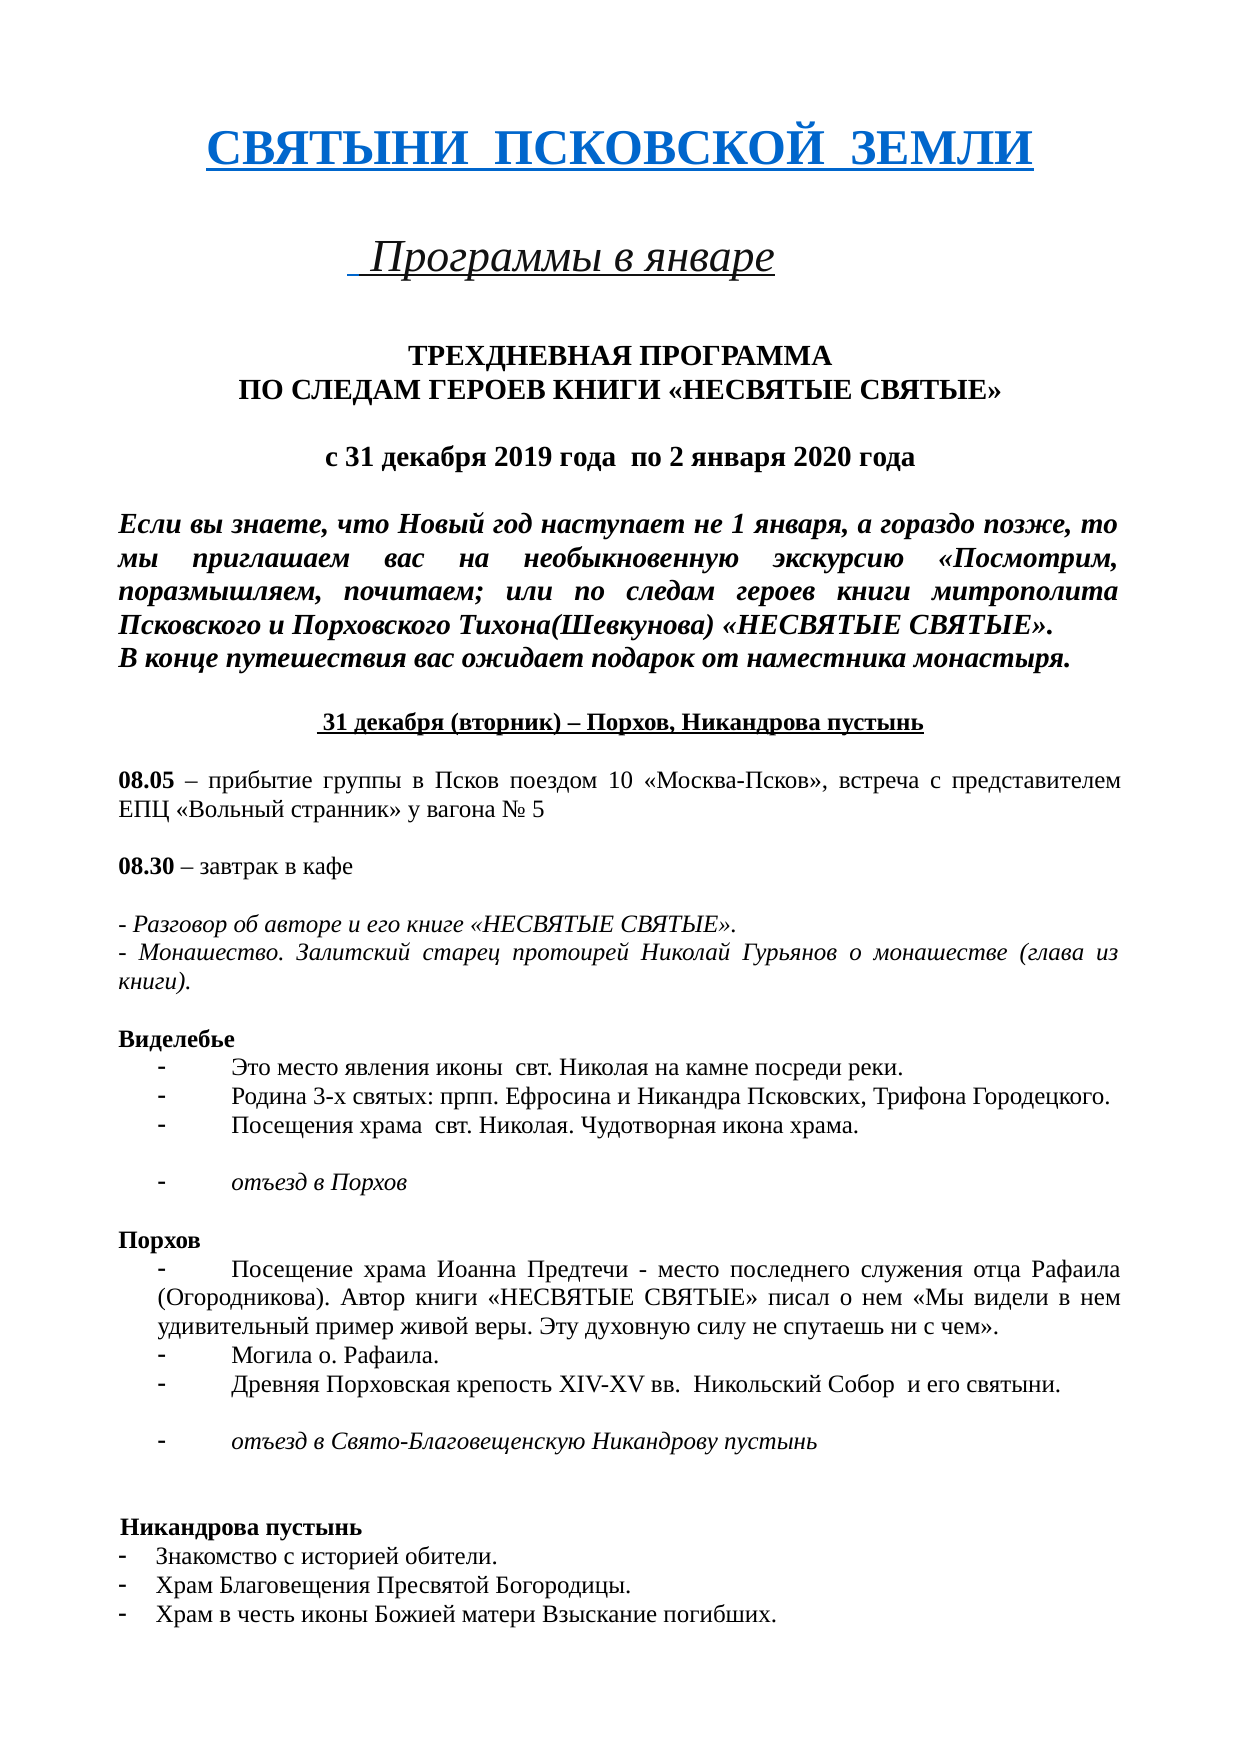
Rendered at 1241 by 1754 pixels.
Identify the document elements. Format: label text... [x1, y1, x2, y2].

list Знакомство с историей обители. [118, 1541, 1122, 1570]
list Это место явления иконы свт. Николая на камне посреди реки. [157, 1052, 1122, 1081]
subtitle ТРЕХДНЕВНАЯ ПРОГРАММА [118, 338, 1122, 372]
subtitle СВЯТЫНИ ПСКОВСКОЙ ЗЕМЛИ [118, 118, 1122, 176]
subtitle Программы в январе [118, 228, 1122, 281]
list Посещения храма свт. Николая. Чудотворная икона храма. [157, 1110, 1122, 1139]
list Посещение храма Иоанна Предтечи - место последнего служения отца Рафаила (Огородникова). Автор книги «НЕСВЯТЫЕ СВЯТЫЕ» писал о нем «Мы видели в нем удивительный пример живой веры. Эту духовную силу не спутаешь ни с чем». [157, 1254, 1122, 1340]
text - Монашество. Залитский старец протоирей Николай Гурьянов о монашестве (глава из книги). [118, 937, 1122, 995]
list отъезд в Свято-Благовещенскую Никандрову пустынь [157, 1426, 1122, 1455]
list Храм Благовещения Пресвятой Богородицы. [118, 1570, 1122, 1599]
text Виделебье [118, 1024, 1122, 1052]
list Древняя Порховская крепость XIV-XV вв. Никольский Собор и его святыни. [157, 1369, 1122, 1397]
text 08.05 – прибытие группы в Псков поездом 10 «Москва-Псков», встреча с представителем ЕПЦ «Вольный странник» у вагона № 5 [118, 765, 1122, 822]
text - Разговор об авторе и его книге «НЕСВЯТЫЕ СВЯТЫЕ». [118, 909, 1122, 937]
subtitle с 31 декабря 2019 года по 2 января 2020 года [118, 439, 1122, 473]
list Родина 3-х святых: прпп. Ефросина и Никандра Псковских, Трифона Городецкого. [157, 1081, 1122, 1110]
list Могила о. Рафаила. [157, 1340, 1122, 1369]
subtitle В конце путешествия вас ожидает подарок от наместника монастыря. [118, 640, 1122, 674]
text Порхов [118, 1225, 1122, 1254]
list Храм в честь иконы Божией матери Взыскание погибших. [118, 1599, 1122, 1627]
text Никандрова пустынь [120, 1512, 1122, 1541]
list отъезд в Порхов [157, 1167, 1122, 1196]
subtitle ПО СЛЕДАМ ГЕРОЕВ КНИГИ «НЕСВЯТЫЕ СВЯТЫЕ» [118, 372, 1122, 406]
text 08.30 – завтрак в кафе [118, 851, 1122, 880]
text 31 декабря (вторник) – Порхов, Никандрова пустынь [118, 707, 1122, 736]
subtitle Если вы знаете, что Новый год наступает не 1 января, а гораздо позже, то мы приглашаем вас на необыкновенную экскурсию «Посмотрим, поразмышляем, почитаем; или по следам героев книги митрополита Псковского и Порховского Тихона(Шевкунова) «НЕСВЯТЫЕ СВЯТЫЕ». [118, 506, 1122, 640]
